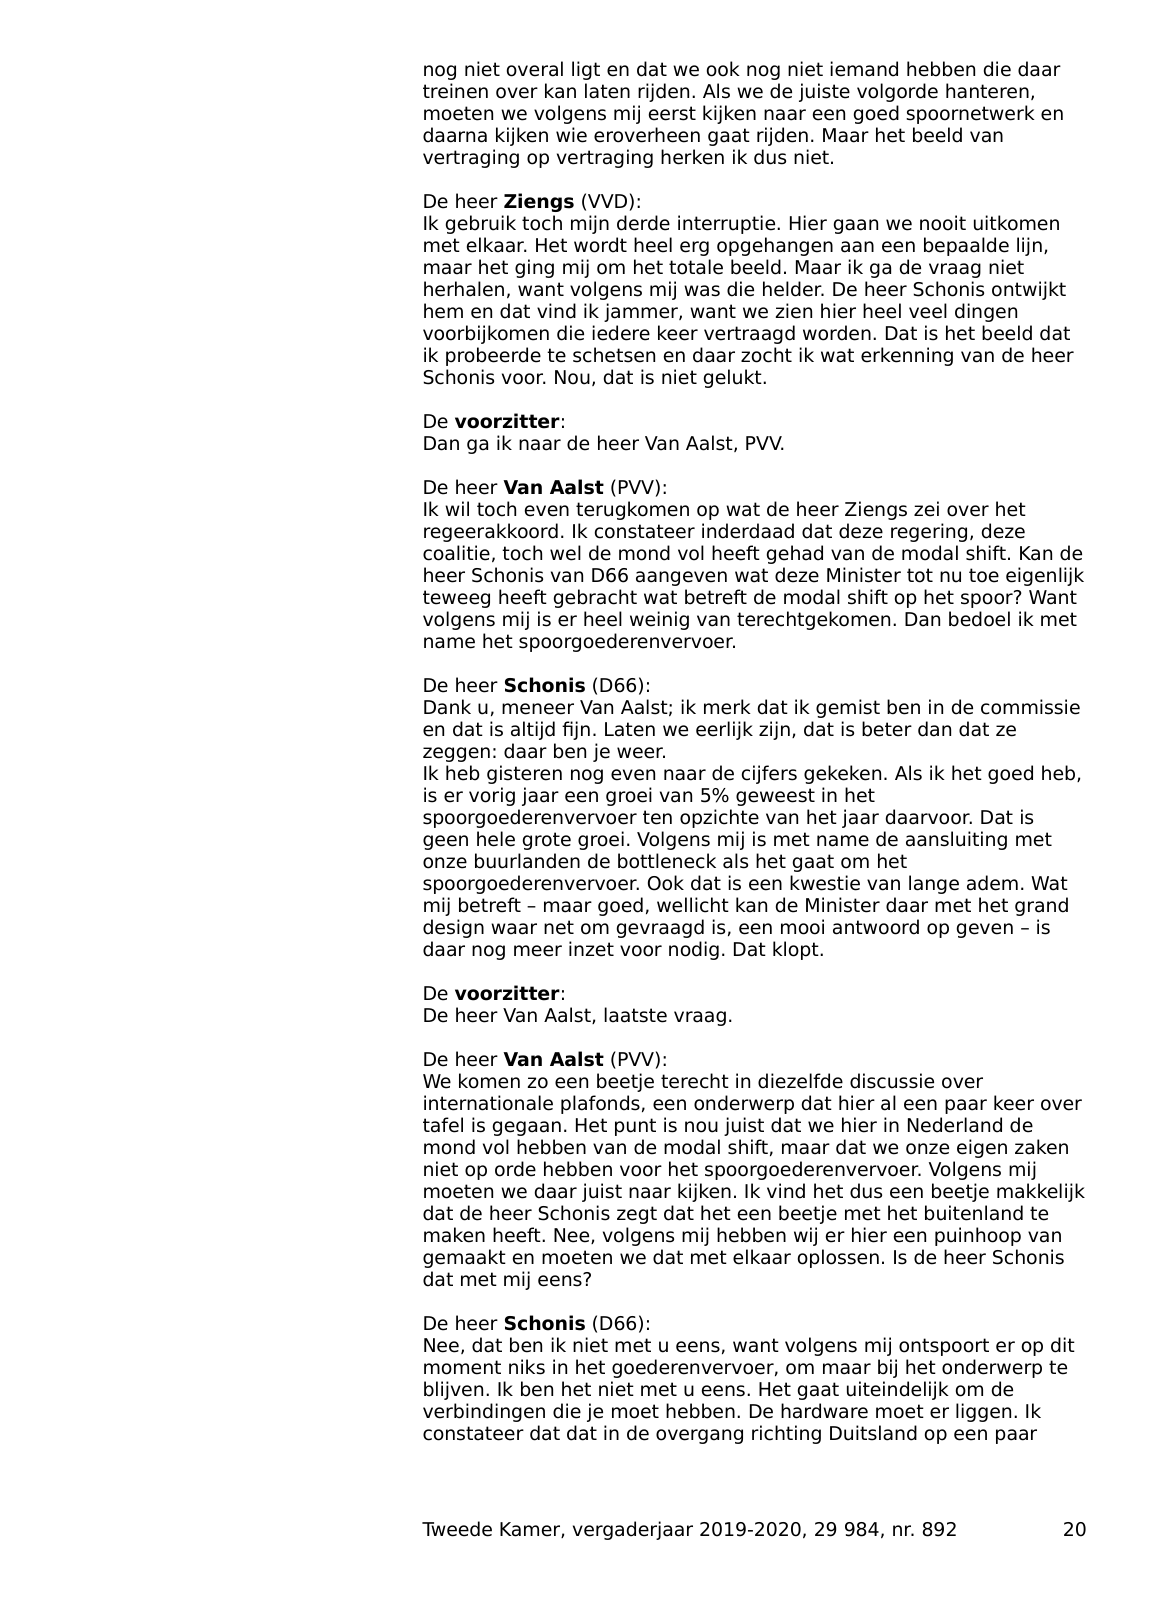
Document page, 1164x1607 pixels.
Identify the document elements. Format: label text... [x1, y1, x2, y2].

text Dan ga ik naar de heer Van Aalst, PVV. [422, 433, 1087, 455]
text De heer Van Aalst (PVV): [422, 1049, 1087, 1071]
text De heer Schonis (D66): [422, 675, 1087, 697]
text De heer Ziengs (VVD): [422, 191, 1087, 213]
text Nee, dat ben ik niet met u eens, want volgens mij ontspoort er op dit moment niks in het goederenvervoer, om maar bij het onderwerp te blijven. Ik ben het niet met u eens. Het gaat uiteindelijk om de verbindingen die je moet hebben. De hardware moet er liggen. Ik constateer dat dat in de overgang richting Duitsland op een paar [422, 1335, 1087, 1445]
text De voorzitter: [422, 983, 1087, 1005]
text De voorzitter: [422, 411, 1087, 433]
text Ik heb gisteren nog even naar de cijfers gekeken. Als ik het goed heb, is er vorig jaar een groei van 5% geweest in het spoorgoederenvervoer ten opzichte van het jaar daarvoor. Dat is geen hele grote groei. Volgens mij is met name de aansluiting met onze buurlanden de bottleneck als het gaat om het spoorgoederenvervoer. Ook dat is een kwestie van lange adem. Wat mij betreft – maar goed, wellicht kan de Minister daar met het grand design waar net om gevraagd is, een mooi antwoord op geven – is daar nog meer inzet voor nodig. Dat klopt. [422, 763, 1087, 961]
text nog niet overal ligt en dat we ook nog niet iemand hebben die daar treinen over kan laten rijden. Als we de juiste volgorde hanteren, moeten we volgens mij eerst kijken naar een goed spoornetwerk en daarna kijken wie eroverheen gaat rijden. Maar het beeld van vertraging op vertraging herken ik dus niet. [422, 59, 1087, 169]
text We komen zo een beetje terecht in diezelfde discussie over internationale plafonds, een onderwerp dat hier al een paar keer over tafel is gegaan. Het punt is nou juist dat we hier in Nederland de mond vol hebben van de modal shift, maar dat we onze eigen zaken niet op orde hebben voor het spoorgoederenvervoer. Volgens mij moeten we daar juist naar kijken. Ik vind het dus een beetje makkelijk dat de heer Schonis zegt dat het een beetje met het buitenland te maken heeft. Nee, volgens mij hebben wij er hier een puinhoop van gemaakt en moeten we dat met elkaar oplossen. Is de heer Schonis dat met mij eens? [422, 1071, 1087, 1291]
text De heer Van Aalst, laatste vraag. [422, 1005, 1087, 1027]
text De heer Schonis (D66): [422, 1313, 1087, 1335]
text De heer Van Aalst (PVV): [422, 477, 1087, 499]
text Ik gebruik toch mijn derde interruptie. Hier gaan we nooit uitkomen met elkaar. Het wordt heel erg opgehangen aan een bepaalde lijn, maar het ging mij om het totale beeld. Maar ik ga de vraag niet herhalen, want volgens mij was die helder. De heer Schonis ontwijkt hem en dat vind ik jammer, want we zien hier heel veel dingen voorbijkomen die iedere keer vertraagd worden. Dat is het beeld dat ik probeerde te schetsen en daar zocht ik wat erkenning van de heer Schonis voor. Nou, dat is niet gelukt. [422, 213, 1087, 389]
text Dank u, meneer Van Aalst; ik merk dat ik gemist ben in de commissie en dat is altijd fijn. Laten we eerlijk zijn, dat is beter dan dat ze zeggen: daar ben je weer. [422, 697, 1087, 763]
text Ik wil toch even terugkomen op wat de heer Ziengs zei over het regeerakkoord. Ik constateer inderdaad dat deze regering, deze coalitie, toch wel de mond vol heeft gehad van de modal shift. Kan de heer Schonis van D66 aangeven wat deze Minister tot nu toe eigenlijk teweeg heeft gebracht wat betreft de modal shift op het spoor? Want volgens mij is er heel weinig van terechtgekomen. Dan bedoel ik met name het spoorgoederenvervoer. [422, 499, 1087, 653]
